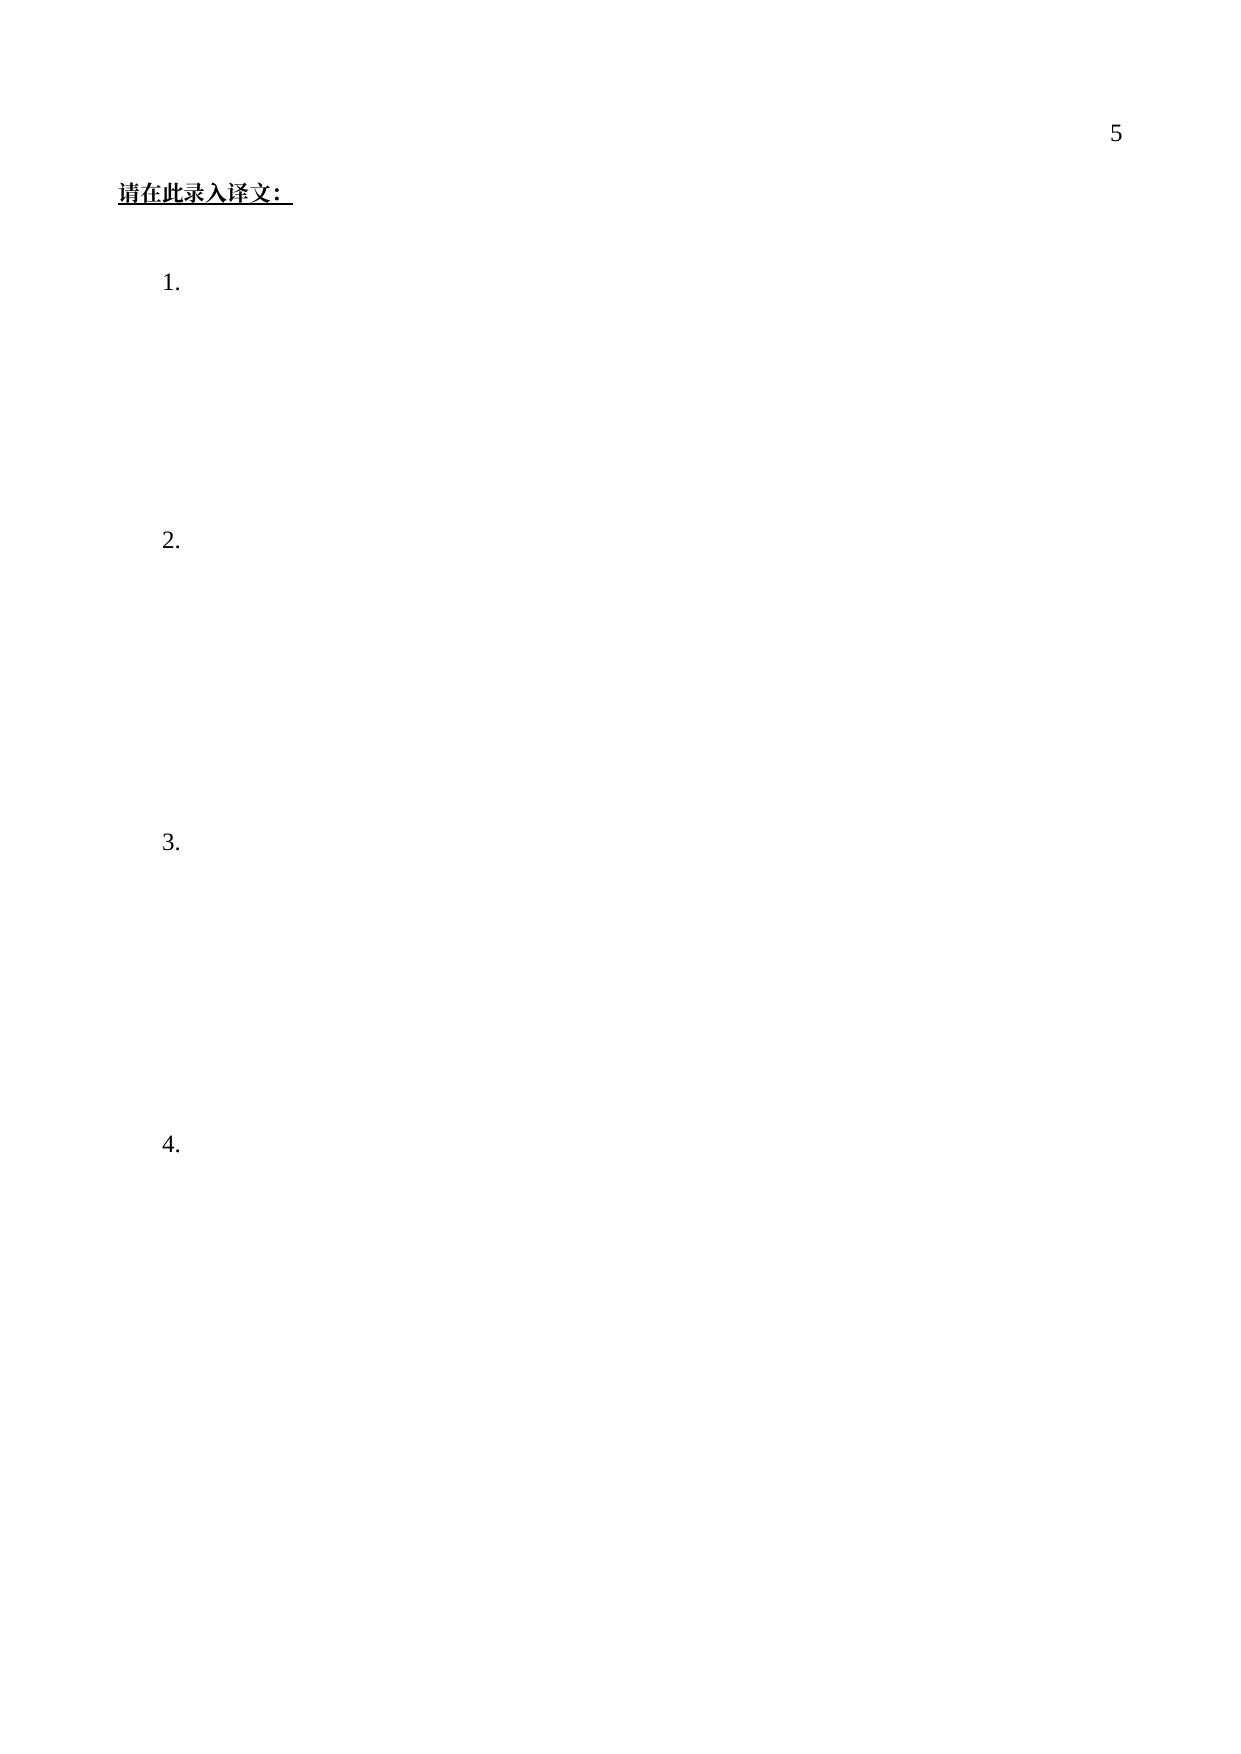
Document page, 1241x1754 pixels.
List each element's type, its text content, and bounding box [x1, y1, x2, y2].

text 4. [118, 1129, 1122, 1158]
text 3. [118, 827, 1122, 856]
text 请在此录入译文： [118, 176, 1122, 208]
text 2. [118, 525, 1122, 554]
text 1. [118, 267, 1122, 295]
